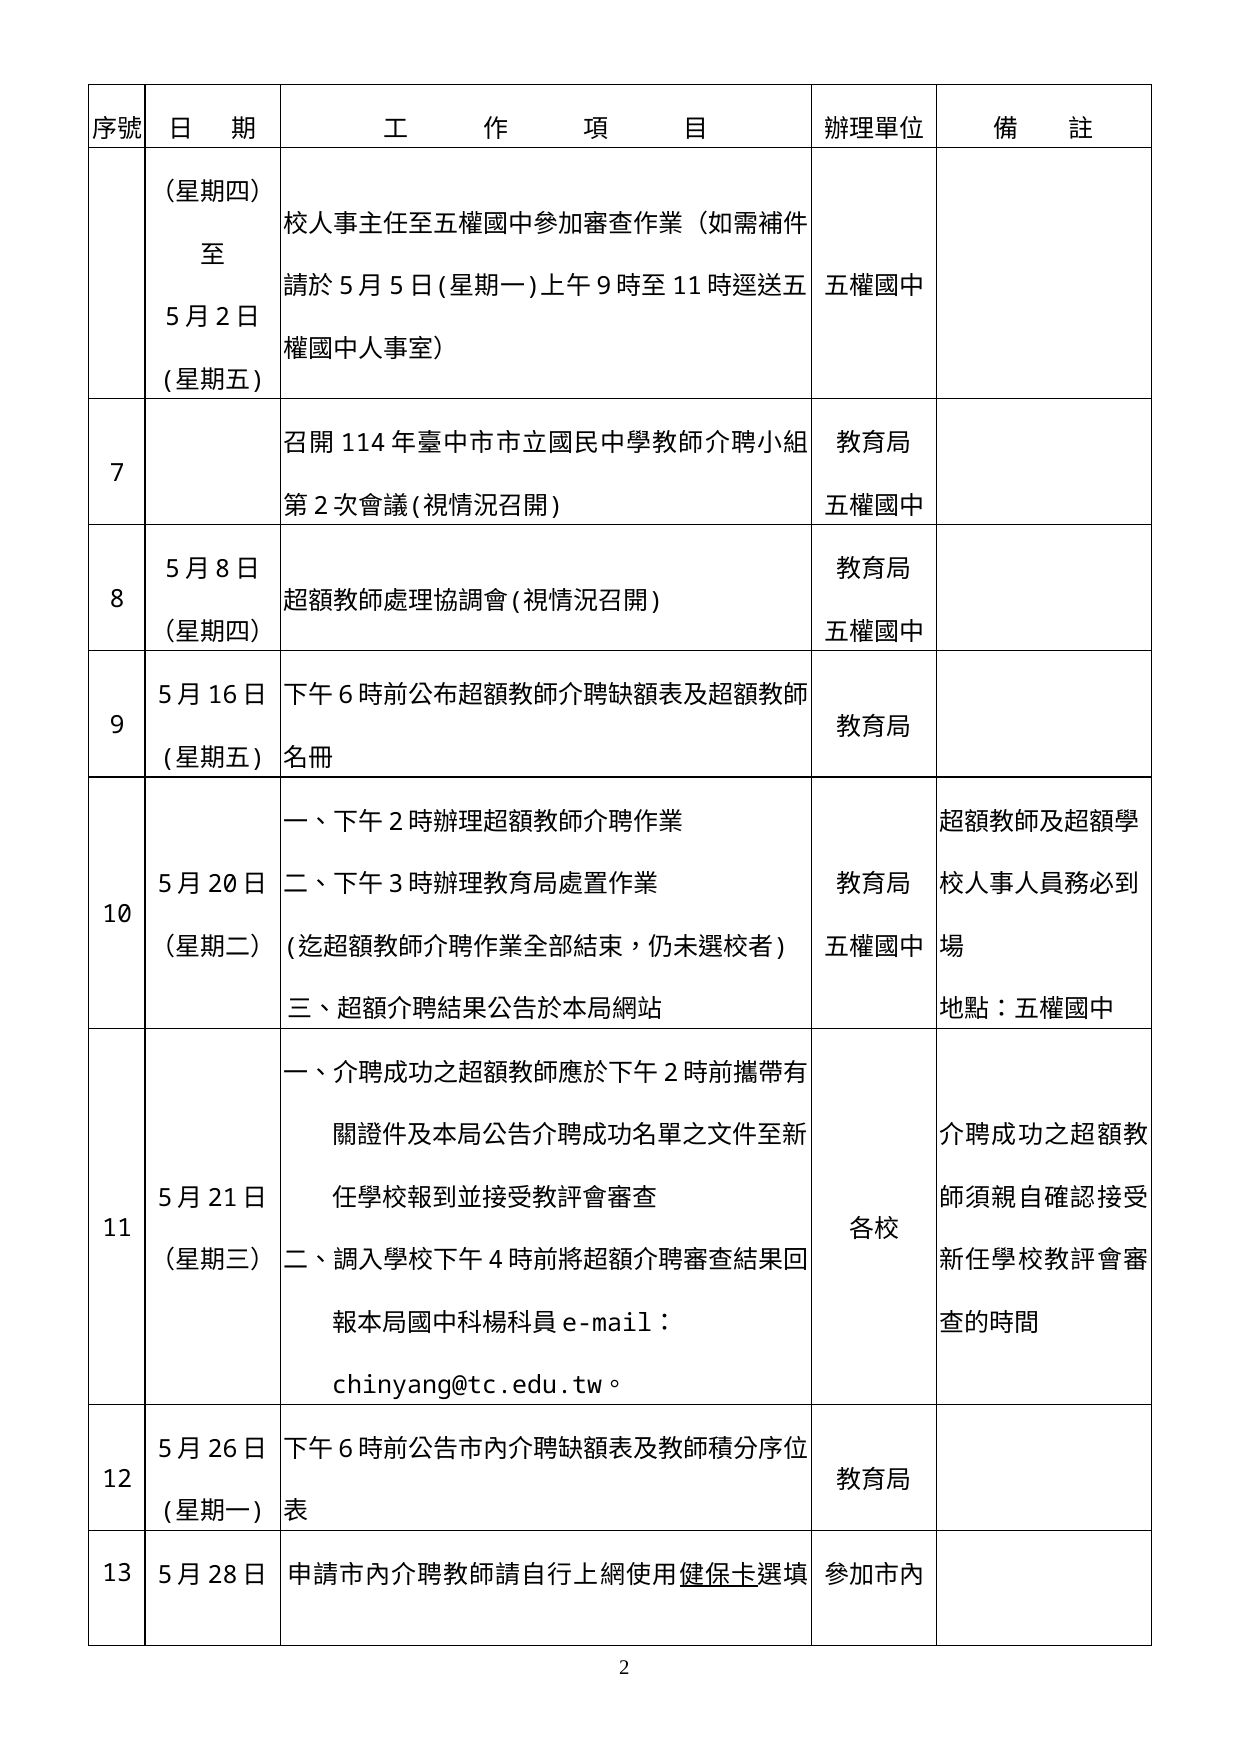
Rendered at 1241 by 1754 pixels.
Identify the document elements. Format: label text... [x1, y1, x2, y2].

table_cell 超額教師及超額學校人事人員務必到場 地點：五權國中 [937, 778, 1151, 1027]
table_cell 下午6時前公布超額教師介聘缺額表及超額教師名冊 [281, 651, 811, 776]
table_cell 介聘成功之超額教師須親自確認接受新任學校教評會審查的時間 [937, 1029, 1151, 1403]
table_cell [937, 651, 1151, 776]
table_cell 5月28日 [146, 1531, 280, 1645]
table_cell 5月20日 （星期二） [146, 778, 280, 1027]
table_cell [937, 1405, 1151, 1529]
table_cell 5月8日 （星期四） [146, 525, 280, 650]
table_cell 一、下午2時辦理超額教師介聘作業 二、下午3時辦理教育局處置作業 (迄超額教師介聘作業全部結束，仍未選校者) 三、超額介聘結果公告於本局網站 [281, 778, 811, 1027]
table_cell 參加市內 [812, 1531, 936, 1645]
table_header 辦理單位 [812, 85, 936, 147]
table_cell 下午6時前公告市內介聘缺額表及教師積分序位表 [281, 1405, 811, 1529]
table_cell [89, 148, 144, 398]
table_cell （星期四） 至 5月2日 (星期五) [146, 148, 280, 398]
table_cell 教育局 五權國中 [812, 525, 936, 650]
table_cell 8 [89, 525, 144, 650]
table_cell 9 [89, 651, 144, 776]
table_cell 召開114年臺中市市立國民中學教師介聘小組第2次會議(視情況召開) [281, 399, 811, 524]
table_cell 教育局 [812, 1405, 936, 1529]
table_cell 5月21日 （星期三） [146, 1029, 280, 1403]
table_cell 教育局 五權國中 [812, 399, 936, 524]
table_cell 12 [89, 1405, 144, 1529]
table_cell 教育局 [812, 651, 936, 776]
table_header 序號 [89, 85, 144, 147]
table_cell 7 [89, 399, 144, 524]
table_cell 超額教師處理協調會(視情況召開) [281, 525, 811, 650]
table_cell 教育局 五權國中 [812, 778, 936, 1027]
table_cell [937, 1531, 1151, 1645]
table_cell 10 [89, 778, 144, 1027]
table_cell 5月16日 (星期五) [146, 651, 280, 776]
table_cell 申請市內介聘教師請自行上網使用健保卡選填 [281, 1531, 811, 1645]
table_cell 五權國中 [812, 148, 936, 398]
table_header 日 期 [146, 85, 280, 147]
table_cell 各校 [812, 1029, 936, 1403]
table_cell 一、介聘成功之超額教師應於下午2時前攜帶有關證件及本局公告介聘成功名單之文件至新任學校報到並接受教評會審查 二、調入學校下午4時前將超額介聘審查結果回報本局國中科楊科員e-mail：chinyang@tc.edu.tw。 [281, 1029, 811, 1403]
table_cell [937, 525, 1151, 650]
table_cell 13 [89, 1531, 144, 1645]
table_header 工 作 項 目 [281, 85, 811, 147]
table_cell [146, 399, 280, 524]
table_cell 5月26日 (星期一) [146, 1405, 280, 1529]
table_cell [937, 148, 1151, 398]
table_cell 校人事主任至五權國中參加審查作業（如需補件請於5月5日(星期一)上午9時至11時逕送五權國中人事室） [281, 148, 811, 398]
table_header 備 註 [937, 85, 1151, 147]
table_cell 11 [89, 1029, 144, 1403]
table_cell [937, 399, 1151, 524]
